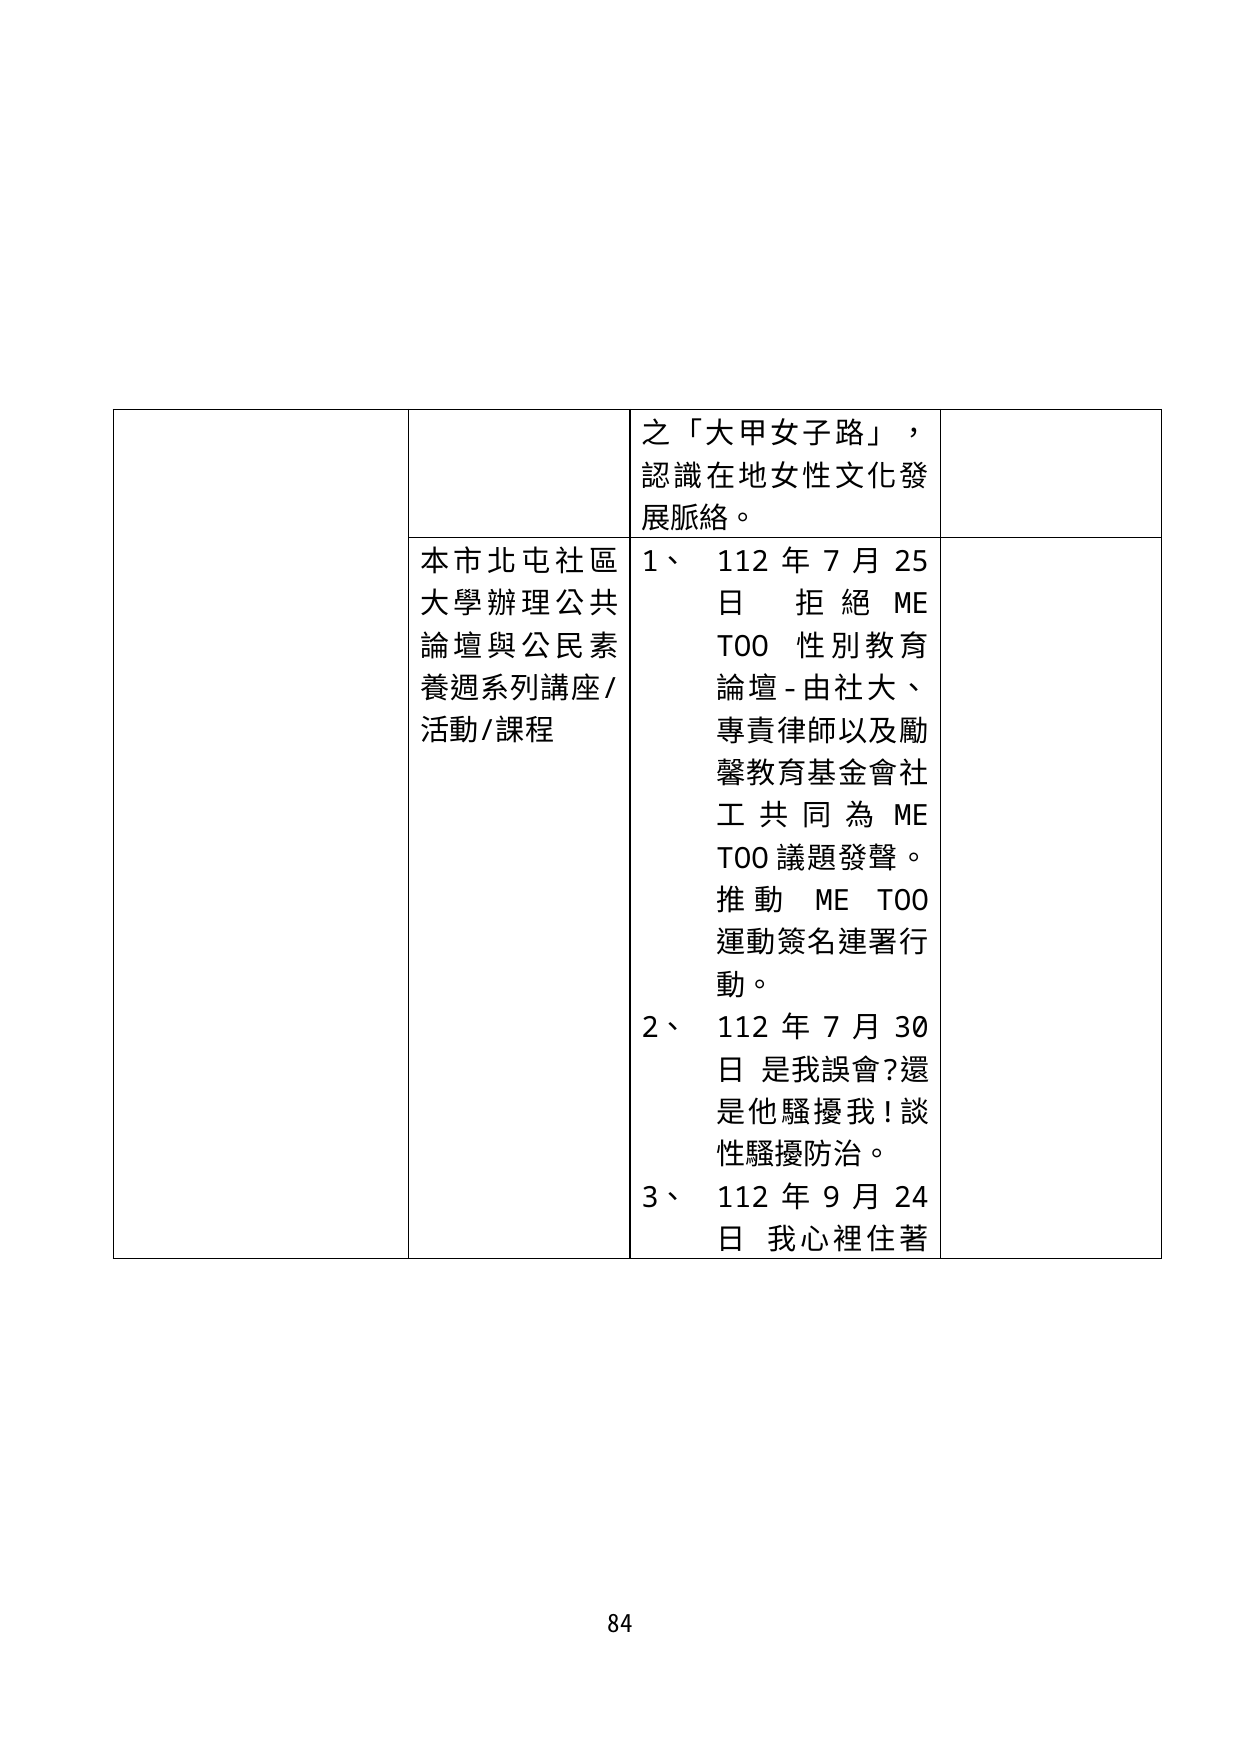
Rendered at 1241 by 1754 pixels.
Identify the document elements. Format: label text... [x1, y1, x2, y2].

table_cell 112年7月25日 拒絕ME TOO 性別教育論壇-由社大、專責律師以及勵馨教育基金會社工共同為ME TOO議題發聲。推動 ME TOO運動簽名連署行動。 112年7月30日 是我誤會?還是他騷擾我!談性騷擾防治。 112年9月24日 我心裡住著 [631, 538, 940, 1258]
table_cell [941, 538, 1161, 1258]
table_cell [941, 410, 1161, 537]
table_cell [114, 410, 408, 1258]
table_cell 之「大甲女子路」，認識在地女性文化發展脈絡。 [631, 410, 940, 537]
table_cell [409, 410, 629, 537]
table_cell 本市北屯社區大學辦理公共論壇與公民素養週系列講座/活動/課程 [409, 538, 629, 1258]
